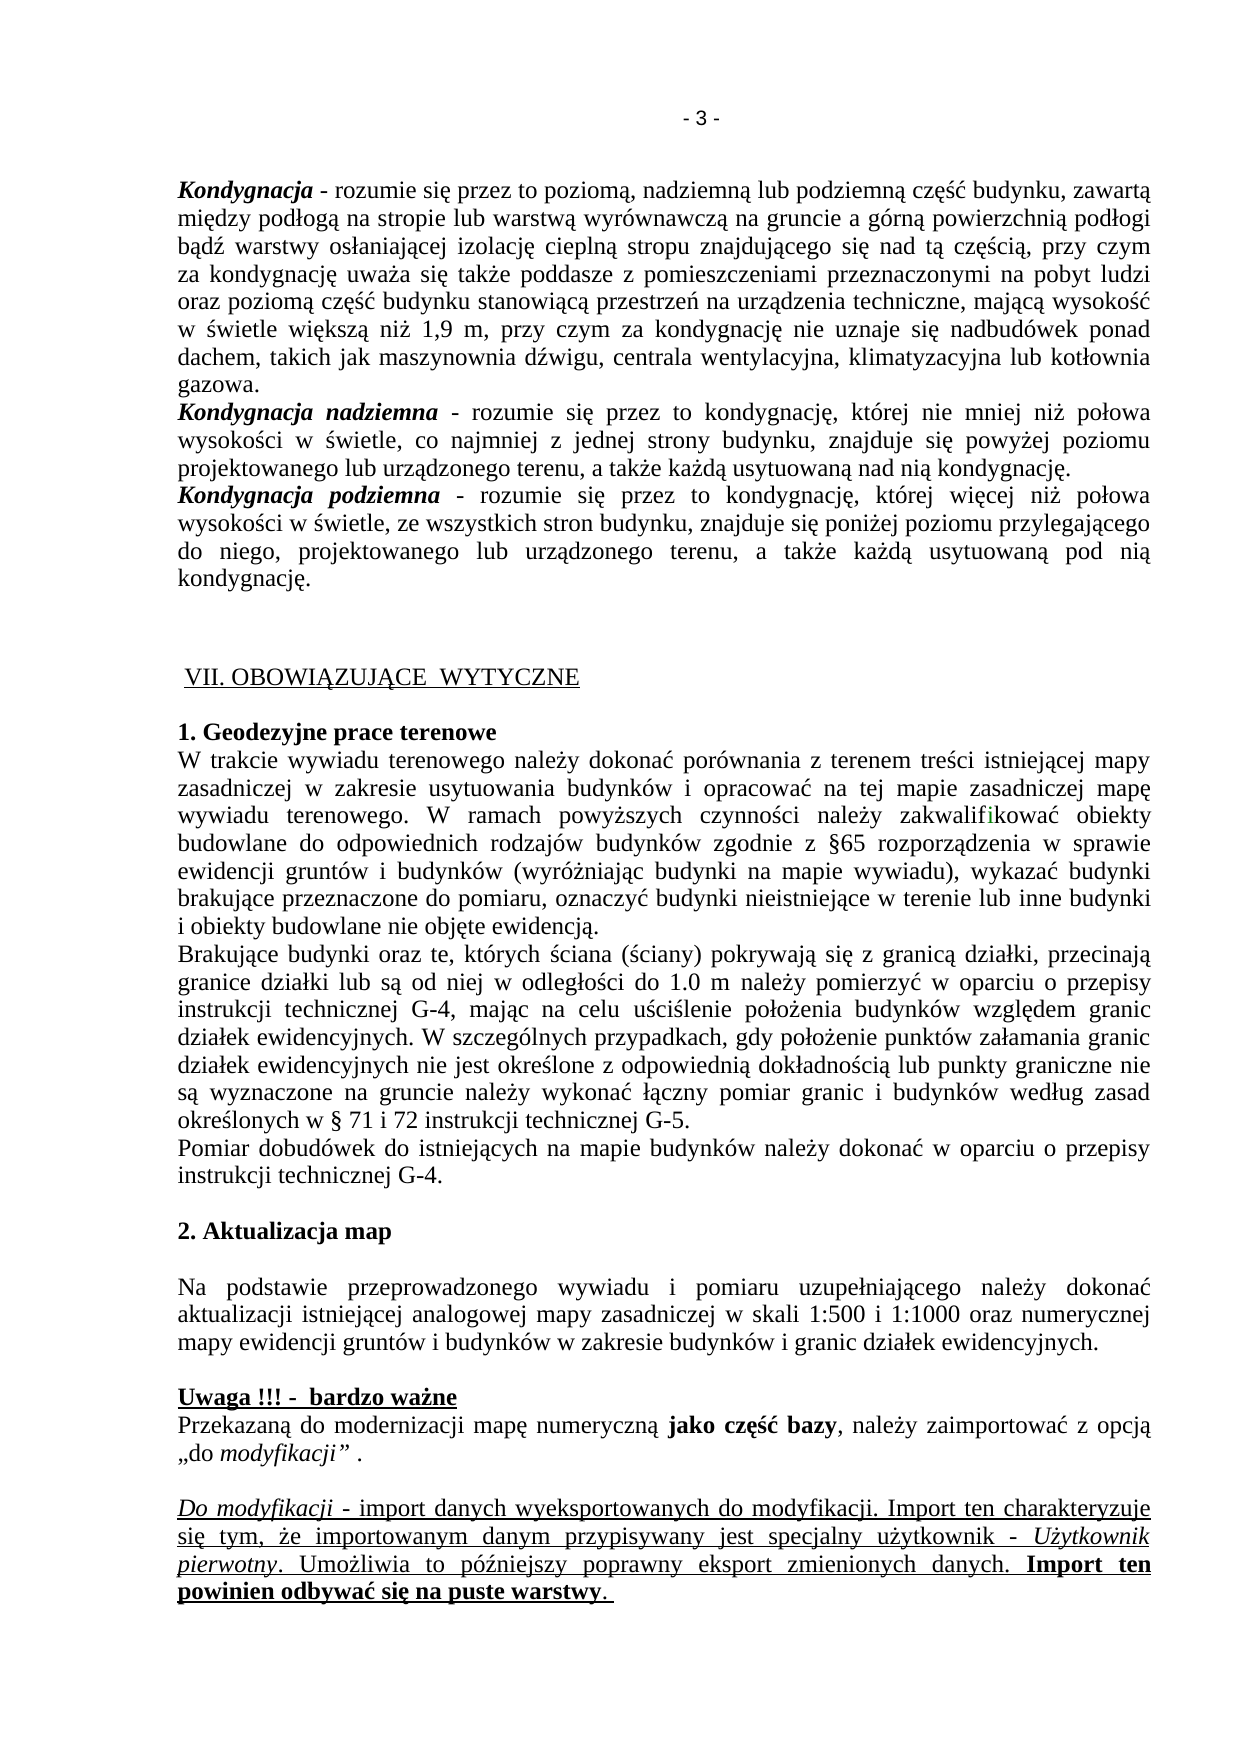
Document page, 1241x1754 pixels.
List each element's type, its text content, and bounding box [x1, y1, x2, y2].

text Kondygnacja podziemna - rozumie się przez to kondygnację, której więcej niż połowa wysokości w świetle, ze wszystkich stron budynku, znajduje się poniżej poziomu przylegającego do niego, projektowanego lub urządzonego terenu, a także każdą usytuowaną pod nią kondygnację. [177, 481, 1151, 592]
text Kondygnacja - rozumie się przez to poziomą, nadziemną lub podziemną część budynku, zawartą między podłogą na stropie lub warstwą wyrównawczą na gruncie a górną powierzchnią podłogi bądź warstwy osłaniającej izolację cieplną stropu znajdującego się nad tą częścią, przy czym za kondygnację uważa się także poddasze z pomieszczeniami przeznaczonymi na pobyt ludzi oraz poziomą część budynku stanowiącą przestrzeń na urządzenia techniczne, mającą wysokość w świetle większą niż 1,9 m, przy czym za kondygnację nie uznaje się nadbudówek ponad dachem, takich jak maszynownia dźwigu, centrala wentylacyjna, klimatyzacyjna lub kotłownia gazowa. [177, 177, 1151, 398]
subtitle VII. OBOWIĄZUJĄCE WYTYCZNE [177, 662, 1151, 690]
text Brakujące budynki oraz te, których ściana (ściany) pokrywają się z granicą działki, przecinają granice działki lub są od niej w odległości do 1.0 m należy pomierzyć w oparciu o przepisy instrukcji technicznej G-4, mając na celu uściślenie położenia budynków względem granic działek ewidencyjnych. W szczególnych przypadkach, gdy położenie punktów załamania granic działek ewidencyjnych nie jest określone z odpowiednią dokładnością lub punkty graniczne nie są wyznaczone na gruncie należy wykonać łączny pomiar granic i budynków według zasad określonych w § 71 i 72 instrukcji technicznej G-5. [177, 940, 1151, 1134]
text Uwaga !!! - bardzo ważne [177, 1383, 1151, 1411]
text 1. Geodezyjne prace terenowe [177, 718, 1151, 746]
text Pomiar dobudówek do istniejących na mapie budynków należy dokonać w oparciu o przepisy instrukcji technicznej G-4. [177, 1134, 1151, 1189]
text 2. Aktualizacja map [177, 1217, 1151, 1245]
text Przekazaną do modernizacji mapę numeryczną jako część bazy, należy zaimportować z opcją „do modyfikacji” . [177, 1411, 1151, 1467]
text Do modyfikacji - import danych wyeksportowanych do modyfikacji. Import ten charakteryzuje [177, 1494, 1151, 1518]
text się tym, że importowanym danym przypisywany jest specjalny użytkownik - Użytkownik pierwotny. Umożliwia to późniejszy poprawny eksport zmienionych danych. Import ten [177, 1520, 1151, 1574]
text powinien odbywać się na puste warstwy. [177, 1575, 1151, 1605]
text W trakcie wywiadu terenowego należy dokonać porównania z terenem treści istniejącej mapy zasadniczej w zakresie usytuowania budynków i opracować na tej mapie zasadniczej mapę wywiadu terenowego. W ramach powyższych czynności należy zakwalifikować obiekty budowlane do odpowiednich rodzajów budynków zgodnie z §65 rozporządzenia w sprawie ewidencji gruntów i budynków (wyróżniając budynki na mapie wywiadu), wykazać budynki brakujące przeznaczone do pomiaru, oznaczyć budynki nieistniejące w terenie lub inne budynki i obiekty budowlane nie objęte ewidencją. [177, 746, 1151, 940]
text Na podstawie przeprowadzonego wywiadu i pomiaru uzupełniającego należy dokonać aktualizacji istniejącej analogowej mapy zasadniczej w skali 1:500 i 1:1000 oraz numerycznej mapy ewidencji gruntów i budynków w zakresie budynków i granic działek ewidencyjnych. [177, 1273, 1151, 1356]
text Kondygnacja nadziemna - rozumie się przez to kondygnację, której nie mniej niż połowa wysokości w świetle, co najmniej z jednej strony budynku, znajduje się powyżej poziomu projektowanego lub urządzonego terenu, a także każdą usytuowaną nad nią kondygnację. [177, 398, 1151, 481]
